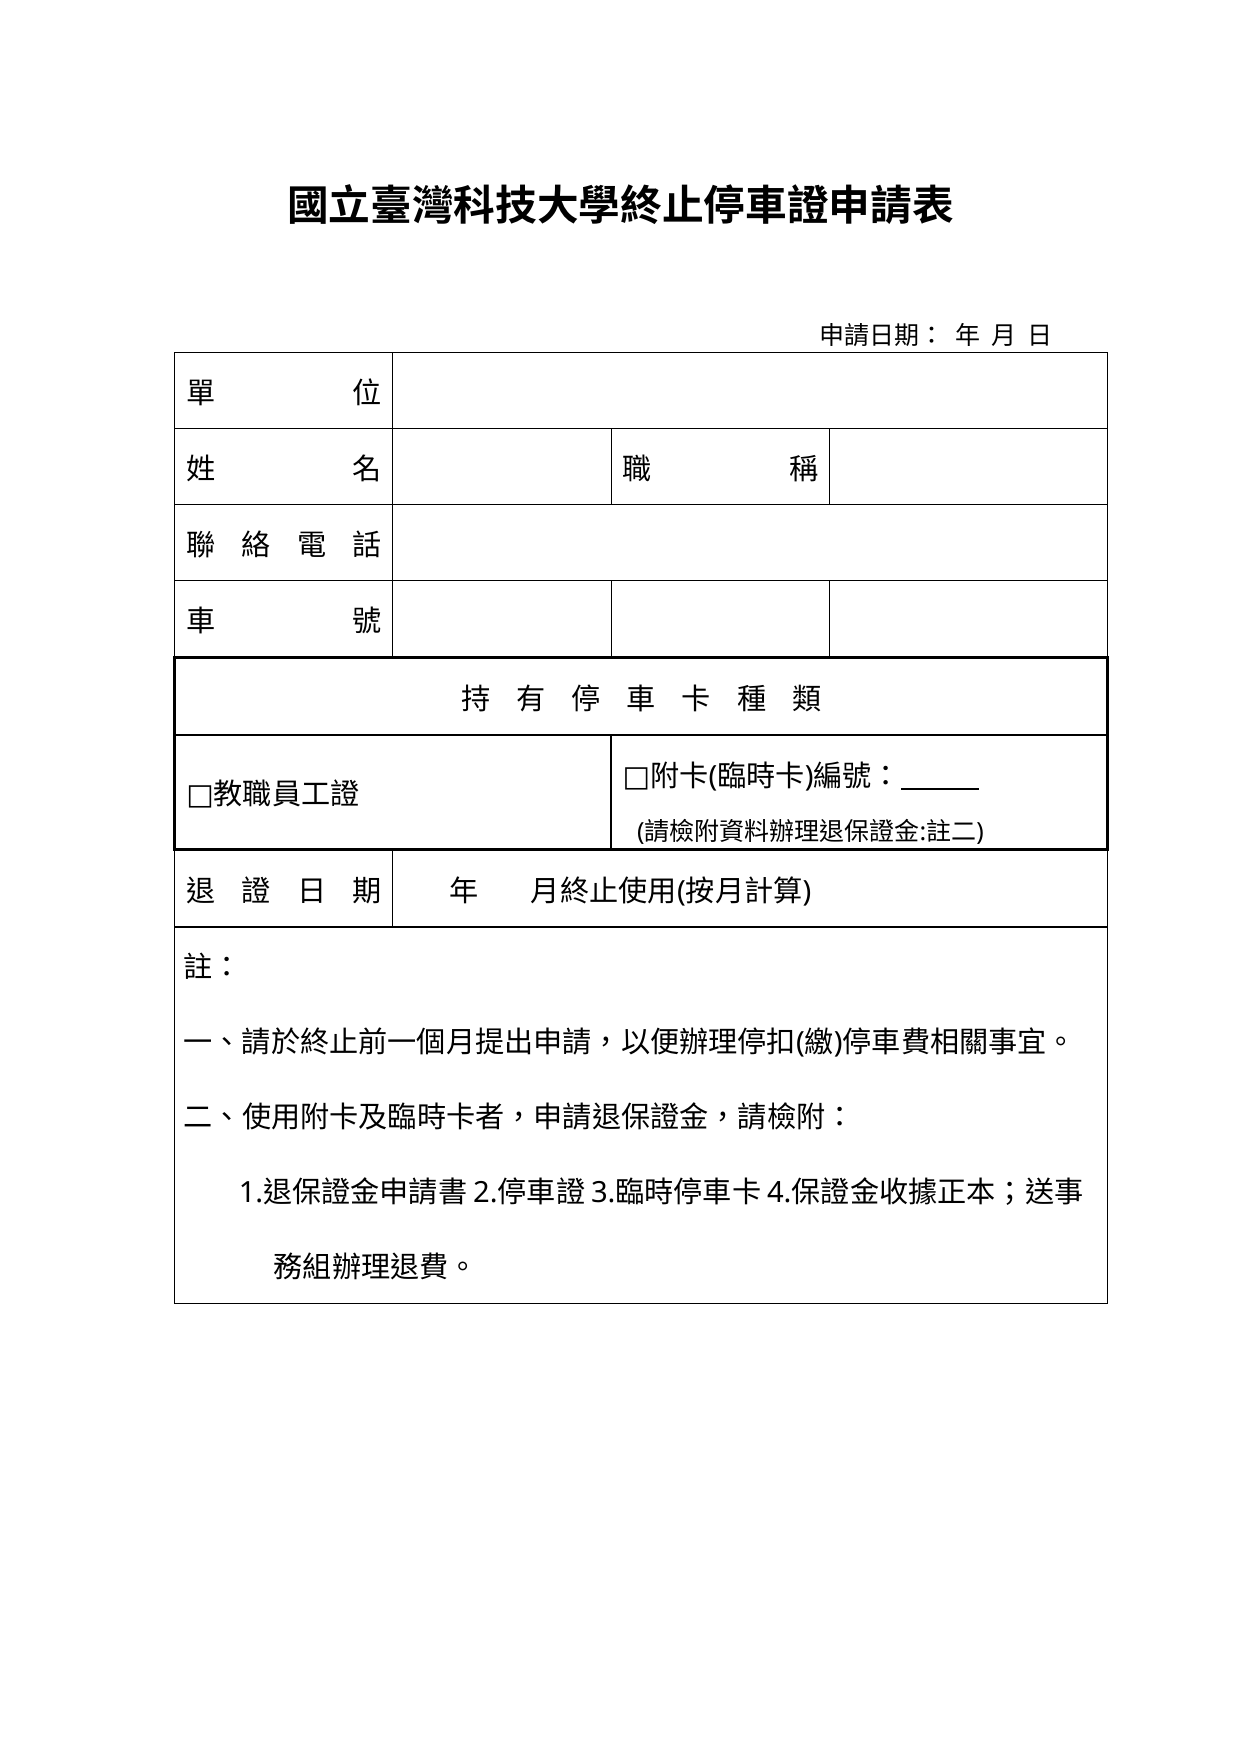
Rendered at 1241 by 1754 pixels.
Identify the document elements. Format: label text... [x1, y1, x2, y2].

table_cell □教職員工證 [176, 736, 610, 848]
table_cell 持 有 停 車 卡 種 類 [176, 659, 1106, 734]
table_cell [830, 429, 1107, 504]
table_cell 姓名 [175, 429, 392, 504]
table_cell 職稱 [612, 429, 829, 504]
table_header 單位 [175, 353, 392, 428]
table_cell 退證日期 [175, 851, 392, 926]
text 申請日期： 年 月 日 [187, 314, 1053, 352]
text 國立臺灣科技大學終止停車證申請表 [187, 164, 1053, 239]
table_cell 註： 一、請於終止前一個月提出申請，以便辦理停扣(繳)停車費相關事宜。 二、使用附卡及臨時卡者，申請退保證金，請檢附： 1.退保證金申請書2.停車證3.臨時停車卡4.保證金收據正本；送事務組辦理退費。 [175, 928, 1107, 1302]
table_cell [393, 429, 611, 504]
table_cell [612, 581, 829, 656]
table_cell [830, 581, 1107, 656]
table_cell [393, 505, 1107, 580]
table_cell 車號 [175, 581, 392, 656]
table_cell 年 月終止使用(按月計算) [393, 851, 1107, 926]
table_cell □附卡(臨時卡)編號： (請檢附資料辦理退保證金:註二) [612, 736, 1106, 848]
table_header [393, 353, 1107, 428]
table_cell 聯絡電話 [175, 505, 392, 580]
table_cell [393, 581, 611, 656]
